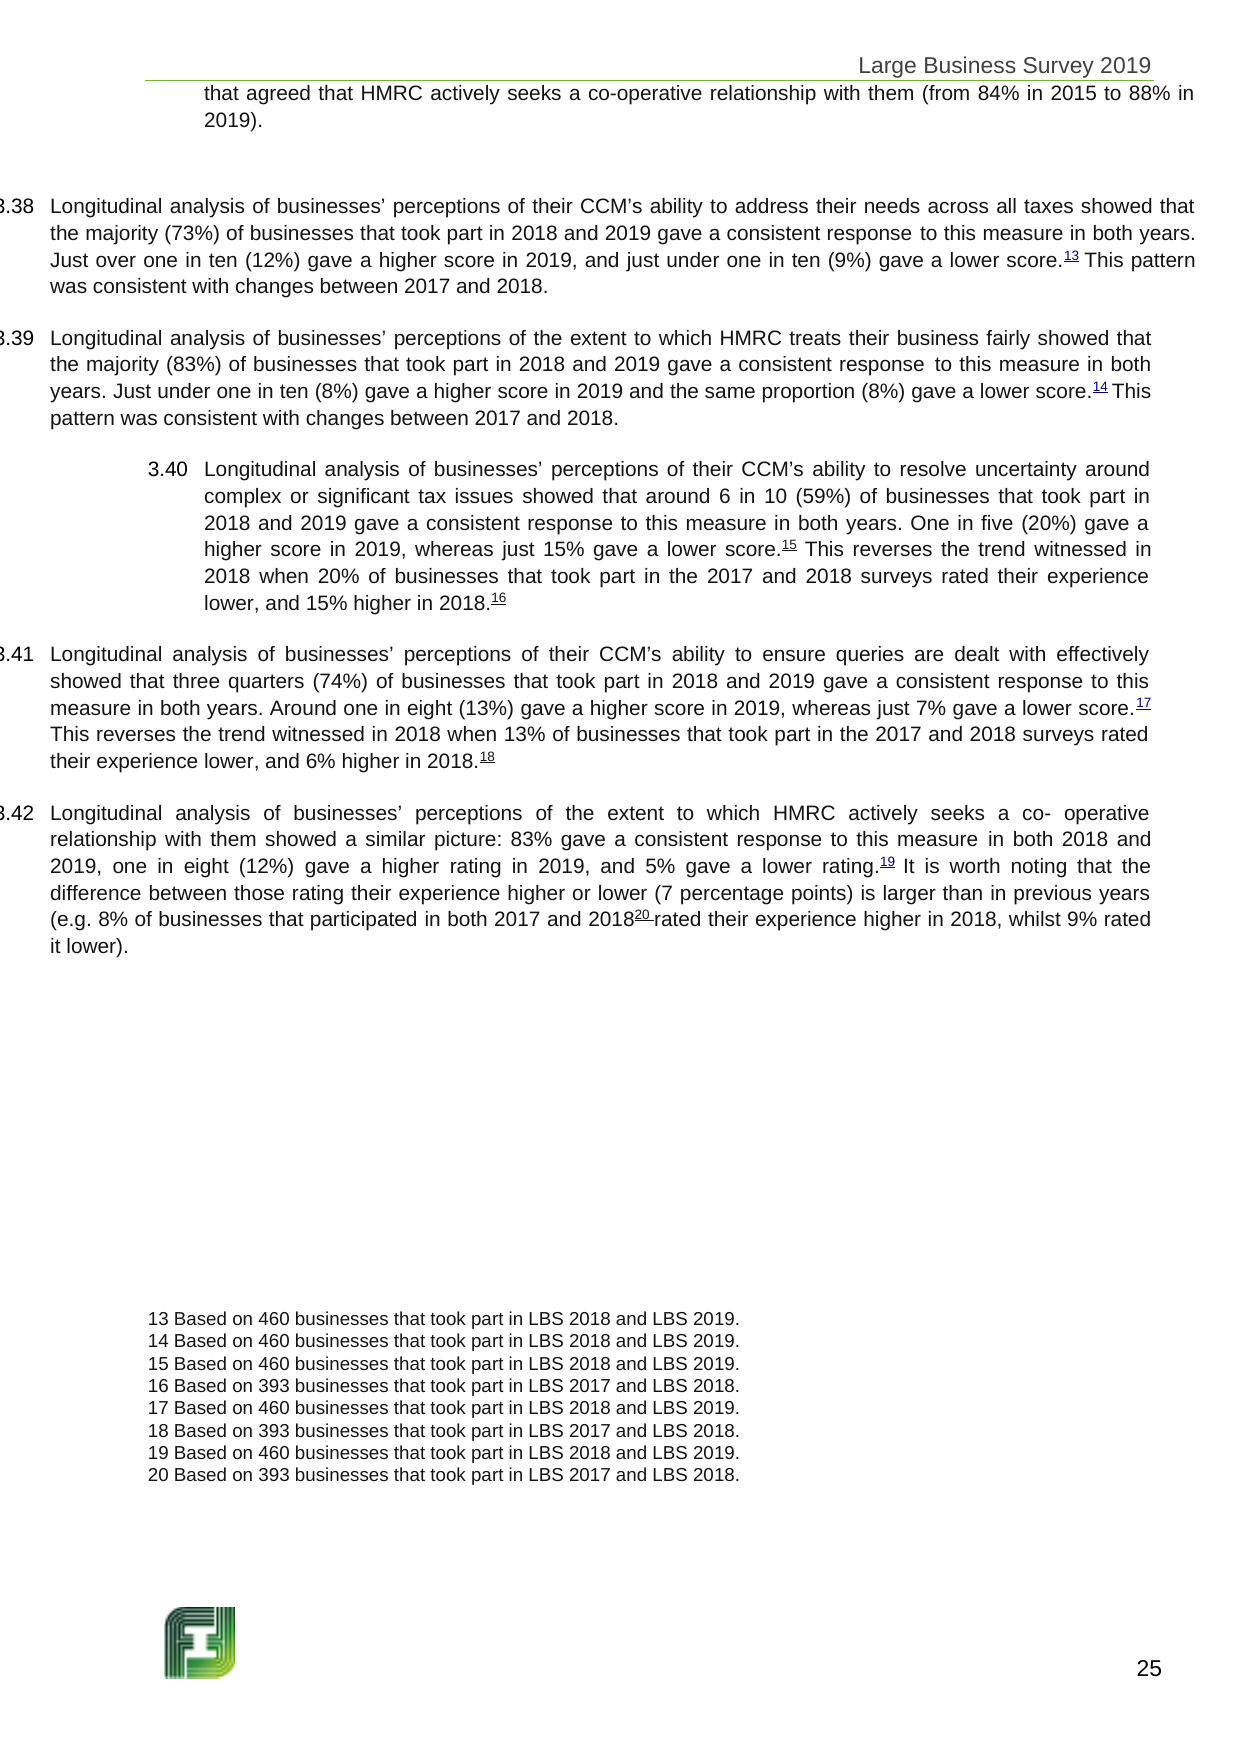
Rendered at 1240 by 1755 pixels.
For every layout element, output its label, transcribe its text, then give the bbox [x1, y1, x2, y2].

text 13 Based on 460 businesses that took part in LBS 2018 and LBS 2019. 14 Based on 460 businesses that took part in LBS 2018 and LBS 2019. 15 Based on 460 businesses that took part in LBS 2018 and LBS 2019. 16 Based on 393 businesses that took part in LBS 2017 and LBS 2018. 17 Based on 460 businesses that took part in LBS 2018 and LBS 2019. 18 Based on 393 businesses that took part in LBS 2017 and LBS 2018. 19 Based on 460 businesses that took part in LBS 2018 and LBS 2019. 20 Based on 393 businesses that took part in LBS 2017 and LBS 2018. [148, 1307, 741, 1486]
list Longitudinal analysis of businesses’ perceptions of their CCM’s ability to address their needs across all taxes showed that the majority (73%) of businesses that took part in 2018 and 2019 gave a consistent response to this measure in both years. Just over one in ten (12%) gave a higher score in 2019, and just under one in ten (9%) gave a lower score.13 This pattern was consistent with changes between 2017 and 2018. [0, 194, 1196, 298]
list Longitudinal analysis of businesses’ perceptions of the extent to which HMRC actively seeks a co- operative relationship with them showed a similar picture: 83% gave a consistent response to this measure in both 2018 and 2019, one in eight (12%) gave a higher rating in 2019, and 5% gave a lower rating.19 It is worth noting that the difference between those rating their experience higher or lower (7 percentage points) is larger than in previous years (e.g. 8% of businesses that participated in both 2017 and 201820 rated their experience higher in 2018, whilst 9% rated it lower). [0, 801, 1151, 958]
list that agreed that HMRC actively seeks a co-operative relationship with them (from 84% in 2015 to 88% in 2019). [148, 81, 1196, 131]
list Longitudinal analysis of businesses’ perceptions of the extent to which HMRC treats their business fairly showed that the majority (83%) of businesses that took part in 2018 and 2019 gave a consistent response to this measure in both years. Just under one in ten (8%) gave a higher score in 2019 and the same proportion (8%) gave a lower score.14 This pattern was consistent with changes between 2017 and 2018. [0, 326, 1151, 429]
list Longitudinal analysis of businesses’ perceptions of their CCM’s ability to ensure queries are dealt with effectively showed that three quarters (74%) of businesses that took part in 2018 and 2019 gave a consistent response to this measure in both years. Around one in eight (13%) gave a higher score in 2019, whereas just 7% gave a lower score.17 This reverses the trend witnessed in 2018 when 13% of businesses that took part in the 2017 and 2018 surveys rated their experience lower, and 6% higher in 2018.18 [0, 642, 1151, 773]
list Longitudinal analysis of businesses’ perceptions of their CCM’s ability to resolve uncertainty around complex or significant tax issues showed that around 6 in 10 (59%) of businesses that took part in 2018 and 2019 gave a consistent response to this measure in both years. One in five (20%) gave a higher score in 2019, whereas just 15% gave a lower score.15 This reverses the trend witnessed in 2018 when 20% of businesses that took part in the 2017 and 2018 surveys rated their experience lower, and 15% higher in 2018.16 [148, 457, 1151, 614]
